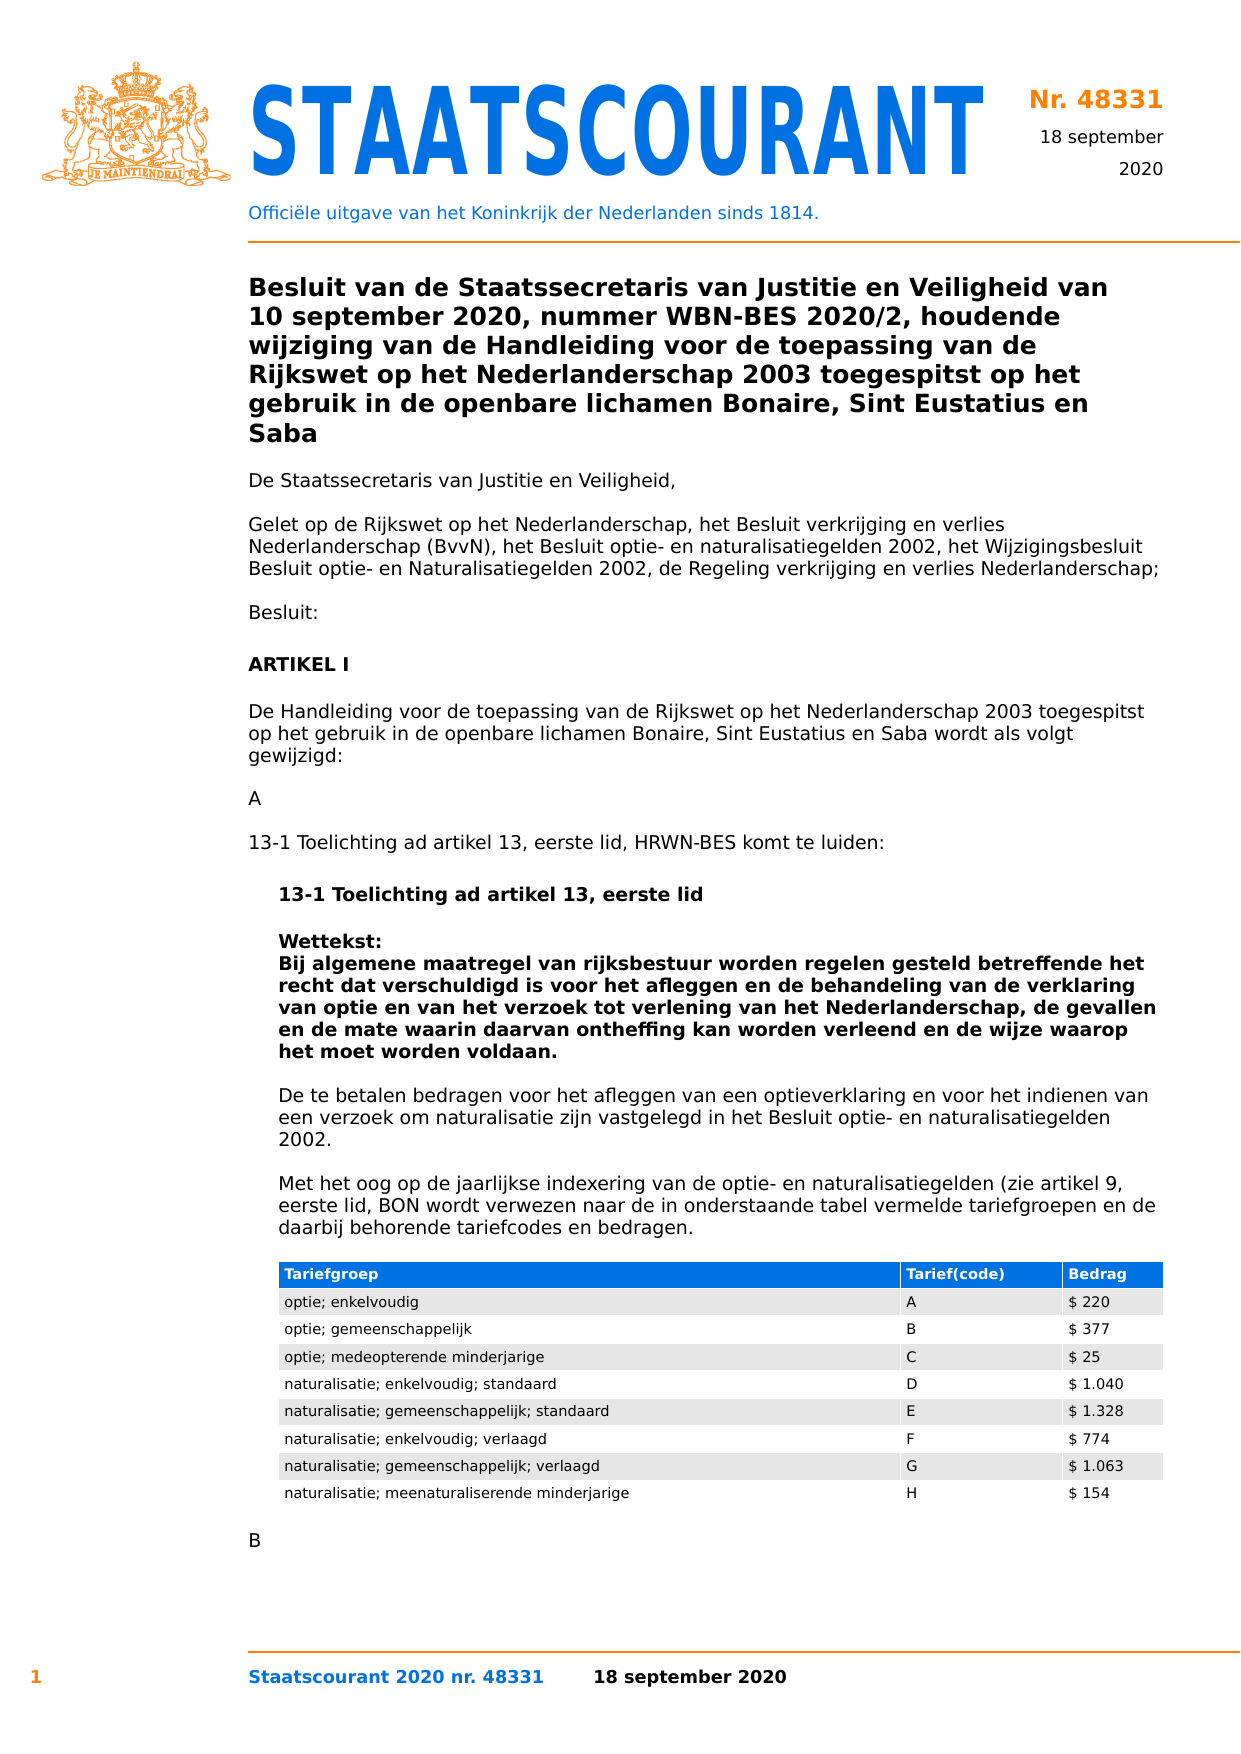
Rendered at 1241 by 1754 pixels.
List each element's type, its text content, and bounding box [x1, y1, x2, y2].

table_cell G [901, 1453, 1062, 1480]
table_cell Officiële uitgave van het Koninkrijk der Nederlanden sinds 1814. [248, 203, 1240, 241]
text Wettekst: [278, 931, 1163, 953]
table_cell $ 377 [1063, 1316, 1163, 1343]
table_cell $ 220 [1063, 1289, 1163, 1315]
subtitle ARTIKEL I [248, 653, 1163, 676]
table_header Bedrag [1063, 1262, 1163, 1288]
table_header Tariefgroep [279, 1262, 900, 1288]
table_cell naturalisatie; gemeenschappelijk; verlaagd [279, 1453, 900, 1480]
table_header [25, 62, 248, 241]
table_cell $ 1.063 [1063, 1453, 1163, 1480]
table_cell F [901, 1426, 1062, 1452]
table_header Tarief(code) [901, 1262, 1062, 1288]
picture [41, 62, 231, 186]
table_cell naturalisatie; enkelvoudig; standaard [279, 1371, 900, 1397]
table_cell naturalisatie; gemeenschappelijk; standaard [279, 1399, 900, 1425]
table_cell $ 25 [1063, 1344, 1163, 1370]
text Met het oog op de jaarlijkse indexering van de optie- en naturalisatiegelden (zie artikel 9, eerste lid, BON wordt verwezen naar de in onderstaande tabel vermelde tariefgroepen en de daarbij behorende tariefcodes en bedragen. [278, 1173, 1163, 1239]
table_cell $ 154 [1063, 1481, 1163, 1507]
subtitle Besluit van de Staatssecretaris van Justitie en Veiligheid van 10 september 2020, nummer WBN-BES 2020/2, houdende wijziging van de Handleiding voor de toepassing van de Rijkswet op het Nederlanderschap 2003 toegespitst op het gebruik in de openbare lichamen Bonaire, Sint Eustatius en Saba [248, 273, 1163, 448]
table_cell A [901, 1289, 1062, 1315]
table_cell D [901, 1371, 1062, 1397]
table_cell $ 1.040 [1063, 1371, 1163, 1397]
table_cell $ 774 [1063, 1426, 1163, 1452]
text B [248, 1530, 1163, 1552]
table_cell optie; medeopterende minderjarige [279, 1344, 900, 1370]
table_header Nr. 48331 [998, 62, 1240, 121]
text Gelet op de Rijkswet op het Nederlanderschap, het Besluit verkrijging en verlies Nederlanderschap (BvvN), het Besluit optie- en naturalisatiegelden 2002, het Wijzigingsbesluit Besluit optie- en Naturalisatiegelden 2002, de Regeling verkrijging en verlies Nederlanderschap; [248, 514, 1163, 580]
table_cell 18 september [998, 121, 1240, 153]
table_cell 2020 [998, 153, 1240, 203]
table_cell C [901, 1344, 1062, 1370]
subtitle 13-1 Toelichting ad artikel 13, eerste lid [278, 884, 1163, 906]
text De Handleiding voor de toepassing van de Rijkswet op het Nederlanderschap 2003 toegespitst op het gebruik in de openbare lichamen Bonaire, Sint Eustatius en Saba wordt als volgt gewijzigd: [248, 701, 1163, 766]
table_cell B [901, 1316, 1062, 1343]
table_cell optie; enkelvoudig [279, 1289, 900, 1315]
text A [248, 788, 1163, 810]
table_header STAATSCOURANT [248, 62, 998, 203]
table_cell H [901, 1481, 1062, 1507]
table_cell $ 1.328 [1063, 1399, 1163, 1425]
table_cell optie; gemeenschappelijk [279, 1316, 900, 1343]
table_cell naturalisatie; meenaturaliserende minderjarige [279, 1481, 900, 1507]
text 13-1 Toelichting ad artikel 13, eerste lid, HRWN-BES komt te luiden: [248, 832, 1163, 854]
text Bij algemene maatregel van rijksbestuur worden regelen gesteld betreffende het recht dat verschuldigd is voor het afleggen en de behandeling van de verklaring van optie en van het verzoek tot verlening van het Nederlanderschap, de gevallen en de mate waarin daarvan ontheffing kan worden verleend en de wijze waarop het moet worden voldaan. [278, 953, 1163, 1063]
text De te betalen bedragen voor het afleggen van een optieverklaring en voor het indienen van een verzoek om naturalisatie zijn vastgelegd in het Besluit optie- en naturalisatiegelden 2002. [278, 1085, 1163, 1151]
table_cell E [901, 1399, 1062, 1425]
text Besluit: [248, 602, 1163, 623]
text De Staatssecretaris van Justitie en Veiligheid, [248, 470, 1163, 492]
table_cell naturalisatie; enkelvoudig; verlaagd [279, 1426, 900, 1452]
